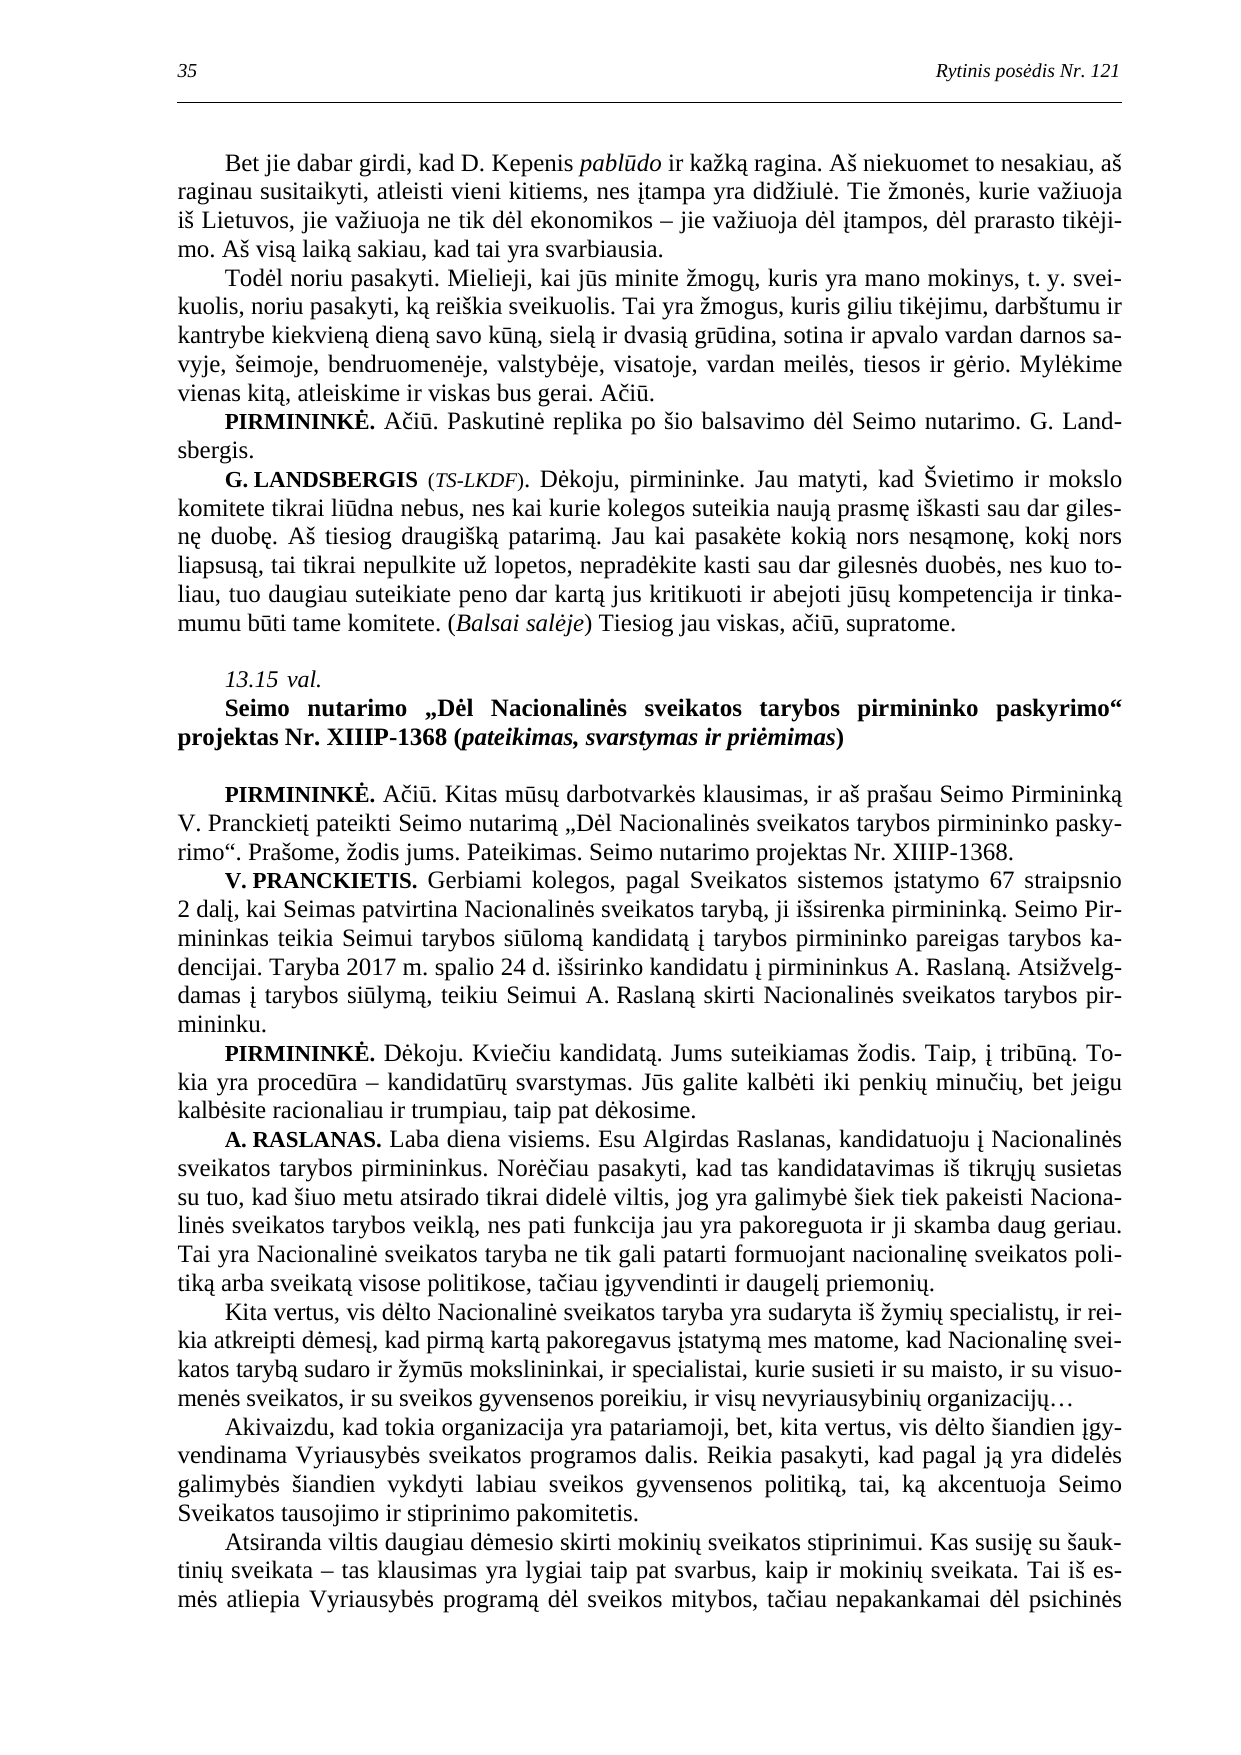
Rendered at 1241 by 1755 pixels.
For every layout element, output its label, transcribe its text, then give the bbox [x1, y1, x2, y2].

text Ki­ta ver­tus, vis dėl­to Na­cio­na­li­nė svei­ka­tos ta­ry­ba yra su­da­ry­ta iš žy­mių spe­cia­lis­tų, ir rei­kia at­kreip­ti dė­me­sį, kad pir­mą kar­tą pa­ko­re­ga­vus įsta­ty­mą mes ma­to­me, kad Na­cio­na­li­nę svei­ka­tos ta­ry­bą su­da­ro ir žy­mūs moks­li­nin­kai, ir spe­cia­lis­tai, ku­rie su­sie­ti ir su mais­to, ir su vi­suo­me­nės svei­ka­tos, ir su svei­kos gy­ven­se­nos po­rei­kiu, ir vi­sų ne­vy­riau­sy­bi­nių or­ga­ni­za­ci­jų… [177, 1297, 1122, 1412]
text A. RASLANAS. La­ba die­na vi­siems. Esu Al­gir­das Ras­la­nas, kan­di­da­tuo­ju į Na­cio­na­li­nės svei­ka­tos ta­ry­bos pir­mi­nin­kus. No­rė­čiau pa­sa­ky­ti, kad tas kan­di­da­ta­vi­mas iš tik­rų­jų su­sie­tas su tuo, kad šiuo me­tu at­si­ra­do tik­rai di­de­lė vil­tis, jog yra ga­li­my­bė šiek tiek pa­keis­ti Na­cio­na­li­nės svei­ka­tos ta­ry­bos veik­lą, nes pa­ti funk­ci­ja jau yra pa­ko­re­guo­ta ir ji skam­ba daug ge­riau. Tai yra Na­cio­na­li­nė svei­ka­tos ta­ry­ba ne tik ga­li pa­tar­ti for­muo­jant na­cio­na­li­nę svei­ka­tos po­li­ti­ką ar­ba svei­ka­tą vi­so­se po­li­ti­ko­se, ta­čiau įgy­ven­din­ti ir dau­ge­lį prie­mo­nių. [177, 1124, 1122, 1297]
text PIRMININKĖ. Dė­ko­ju. Kvie­čiu kan­di­da­tą. Jums su­tei­kia­mas žo­dis. Taip, į tri­bū­ną. To­kia yra pro­ce­dū­ra – kan­di­da­tū­rų svars­ty­mas. Jūs ga­li­te kal­bė­ti iki pen­kių mi­nu­čių, bet jei­gu kal­bė­si­te ra­cio­na­liau ir trum­piau, taip pat dė­ko­si­me. [177, 1038, 1122, 1124]
text To­dėl no­riu pa­sa­ky­ti. Mie­lie­ji, kai jūs mi­ni­te žmo­gų, ku­ris yra ma­no mo­ki­nys, t. y. svei­kuo­lis, no­riu pa­sa­ky­ti, ką reiš­kia svei­kuo­lis. Tai yra žmo­gus, ku­ris gi­liu ti­kė­ji­mu, darbš­tu­mu ir kan­try­be kiek­vie­ną die­ną sa­vo kū­ną, sie­lą ir dva­sią grū­di­na, so­ti­na ir ap­va­lo var­dan dar­nos sa­vy­je, šei­mo­je, ben­druo­me­nė­je, vals­ty­bė­je, vi­sa­to­je, var­dan mei­lės, tie­sos ir gė­rio. My­lė­ki­me vie­nas ki­tą, at­leis­ki­me ir vis­kas bus ge­rai. Ačiū. [177, 263, 1122, 406]
text Bet jie da­bar gir­di, kad D. Ke­pe­nis pa­blū­do ir kaž­ką ra­gi­na. Aš nie­kuo­met to ne­sa­kiau, aš ra­gi­nau su­si­tai­ky­ti, at­leis­ti vie­ni ki­tiems, nes įtam­pa yra di­džiu­lė. Tie žmo­nės, ku­rie va­žiuo­ja iš Lie­tu­vos, jie va­žiuo­ja ne tik dėl eko­no­mi­kos – jie va­žiuo­ja dėl įtam­pos, dėl pra­ras­to ti­kė­ji­mo. Aš vi­są lai­ką sa­kiau, kad tai yra svar­biau­sia. [177, 148, 1122, 263]
text 13.15 val. [224, 665, 1122, 693]
text At­si­ran­da vil­tis dau­giau dė­me­sio skir­ti mo­ki­nių svei­ka­tos stip­ri­ni­mui. Kas su­siję su šauk­ti­nių svei­ka­ta – tas klau­si­mas yra ly­giai taip pat svar­bus, kaip ir mo­ki­nių svei­ka­ta. Tai iš es­mės at­lie­pia Vy­riau­sy­bės pro­gra­mą dėl svei­kos mi­ty­bos, ta­čiau ne­pa­kan­ka­mai dėl psi­chi­nės [177, 1527, 1122, 1613]
text V. PRANCKIETIS. Ger­bia­mi ko­le­gos, pa­gal Svei­ka­tos sis­te­mos įsta­ty­mo 67 straips­nio 2 da­lį, kai Sei­mas pa­tvir­ti­na Na­cio­na­li­nės svei­ka­tos ta­ry­bą, ji iš­si­ren­ka pir­mi­nin­ką. Sei­mo Pir­mi­nin­kas tei­kia Sei­mui ta­ry­bos siū­lo­mą kan­di­da­tą į ta­ry­bos pir­mi­nin­ko pa­rei­gas ta­ry­bos ka­den­ci­jai. Ta­ry­ba 2017 m. spa­lio 24 d. iš­si­rin­ko kan­di­da­tu į pir­mi­nin­kus A. Ras­la­ną. At­si­žvelg­da­mas į ta­ry­bos siū­ly­mą, tei­kiu Sei­mui A. Ras­la­ną skir­ti Na­cio­na­li­nės svei­ka­tos ta­ry­bos pir­mi­nin­ku. [177, 865, 1122, 1038]
text G. LANDSBERGIS (TS-LKDF). Dė­ko­ju, pir­mi­nin­ke. Jau ma­ty­ti, kad Švie­ti­mo ir moks­lo ko­mi­te­te tik­rai liūd­na ne­bus, nes kai ku­rie ko­le­gos su­tei­kia nau­ją pras­mę iš­kas­ti sau dar gi­les­nę duo­bę. Aš tie­siog drau­giš­ką pa­ta­ri­mą. Jau kai pa­sa­kė­te ko­kią nors ne­są­mo­nę, ko­kį nors liap­su­są, tai tik­rai ne­pul­ki­te už lo­pe­tos, ne­pra­dė­ki­te kas­ti sau dar gi­les­nės duo­bės, nes kuo to­liau, tuo dau­giau su­tei­kia­te pe­no dar kar­tą jus kri­ti­kuo­ti ir abe­jo­ti jū­sų kom­pe­ten­ci­ja ir tin­ka­mu­mu bū­ti ta­me ko­mi­te­te. (Bal­sai sa­lė­je) Tie­siog jau vis­kas, ačiū, su­pra­to­me. [177, 464, 1122, 636]
text PIRMININKĖ. Ačiū. Ki­tas mū­sų dar­bo­tvarkės klau­si­mas, ir aš pra­šau Sei­mo Pir­mi­nin­ką V. Pranc­kie­tį pa­teik­ti Sei­mo nu­ta­ri­mą „Dėl Na­cio­na­li­nės svei­ka­tos ta­ry­bos pir­mi­nin­ko pa­sky­ri­mo“. Pra­šo­me, žo­dis jums. Pa­tei­ki­mas. Sei­mo nu­ta­ri­mo pro­jek­tas Nr. XIIIP-1368. [177, 779, 1122, 865]
text Sei­mo nu­ta­ri­mo „Dėl Na­cio­na­li­nės svei­ka­tos ta­ry­bos pir­mi­nin­ko pa­sky­ri­mo“ projek­tas Nr. XIIIP-1368 (pa­tei­ki­mas, svars­ty­mas ir pri­ėmi­mas) [177, 693, 1122, 750]
text PIRMININKĖ. Ačiū. Pas­ku­ti­nė re­pli­ka po šio bal­sa­vi­mo dėl Sei­mo nu­ta­ri­mo. G. Land­sber­gis. [177, 406, 1122, 464]
text Aki­vaiz­du, kad to­kia or­ga­ni­za­ci­ja yra pa­ta­ria­mo­ji, bet, ki­ta ver­tus, vis dėl­to šian­dien įgy­ven­di­na­ma Vy­riau­sy­bės svei­ka­tos pro­gra­mos da­lis. Rei­kia pa­sa­ky­ti, kad pa­gal ją yra di­de­lės ga­li­my­bės šian­dien vyk­dy­ti la­biau svei­kos gy­ven­se­nos po­li­ti­ką, tai, ką ak­cen­tuo­ja Sei­mo Svei­ka­tos tau­so­ji­mo ir stip­ri­ni­mo pa­ko­mi­te­tis. [177, 1412, 1122, 1527]
